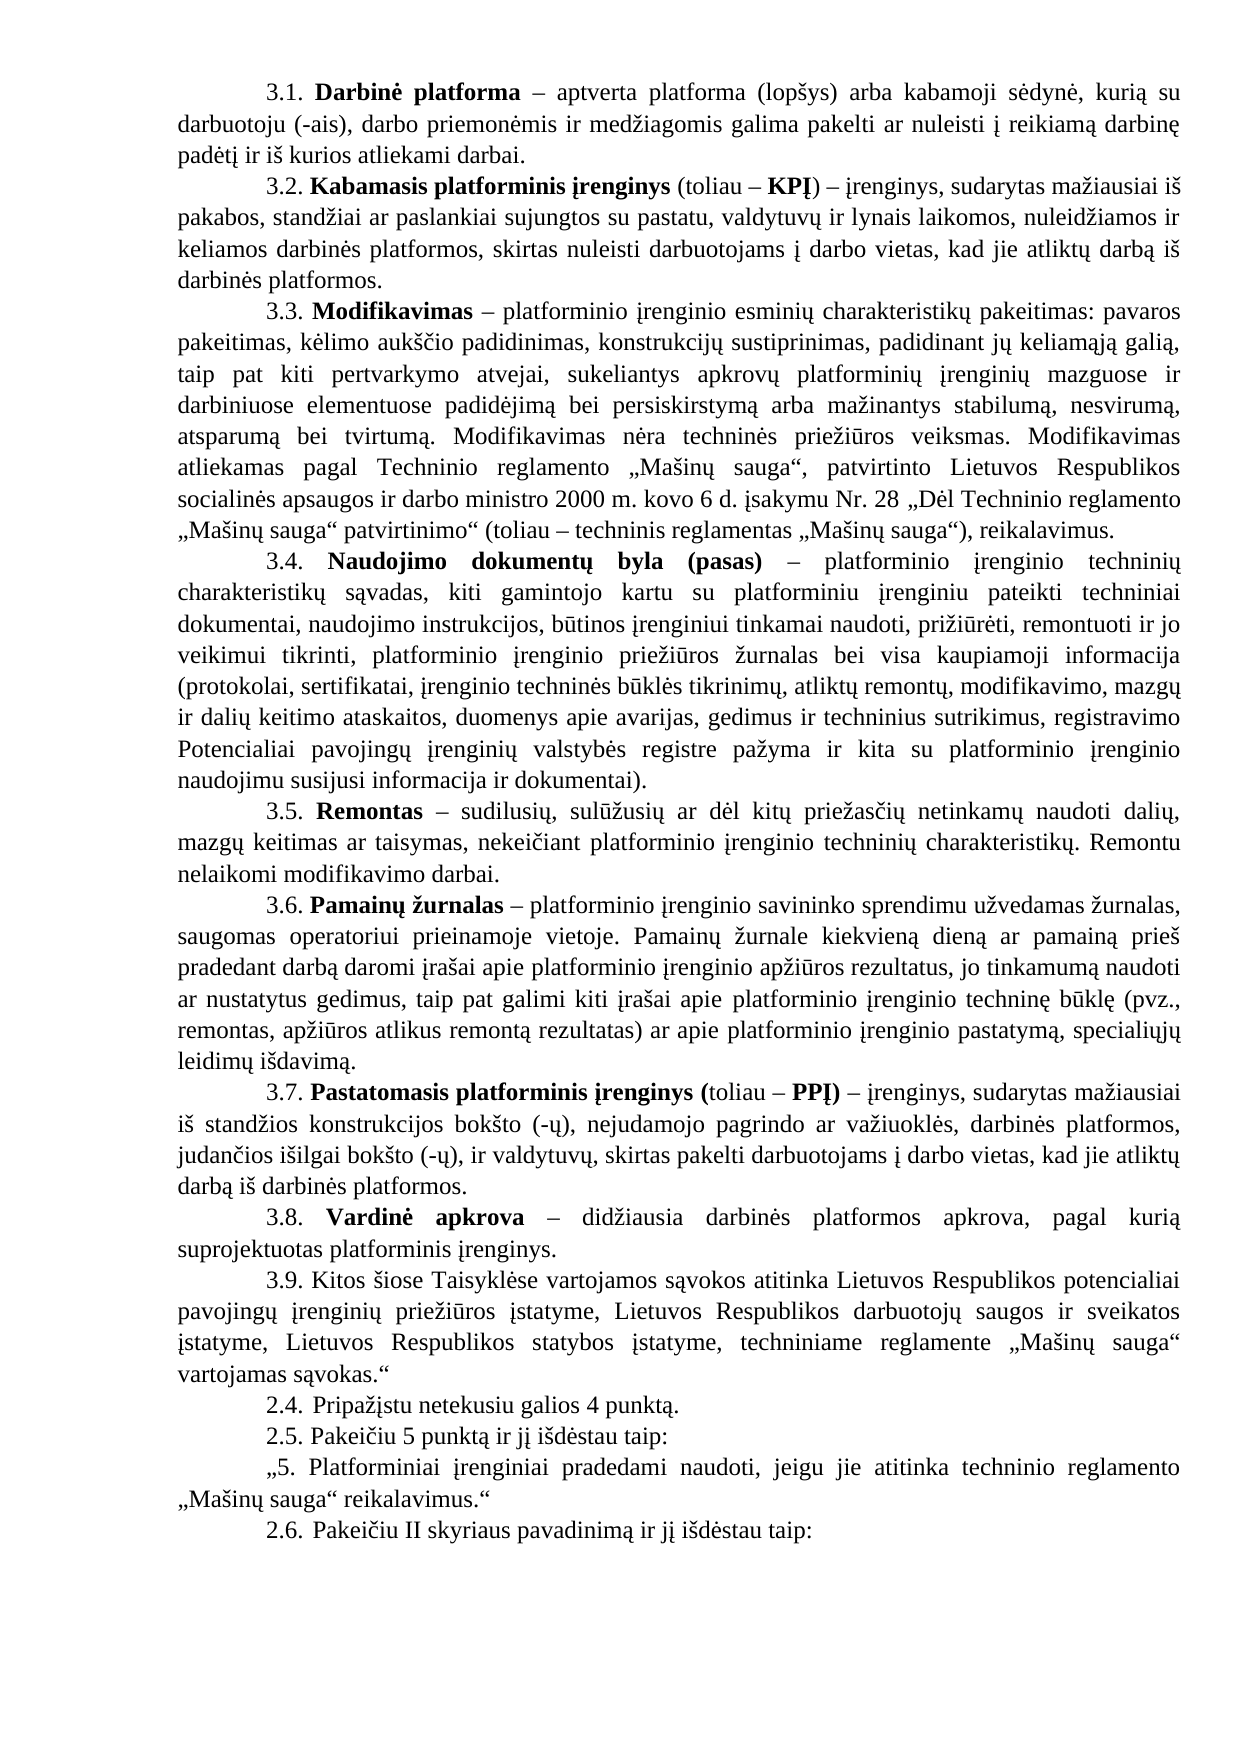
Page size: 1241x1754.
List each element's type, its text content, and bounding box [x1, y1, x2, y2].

text 3.6. Pamainų žurnalas – platforminio įrenginio savininko sprendimu užvedamas žurnalas, saugomas operatoriui prieinamoje vietoje. Pamainų žurnale kiekvieną dieną ar pamainą prieš pradedant darbą daromi įrašai apie platforminio įrenginio apžiūros rezultatus, jo tinkamumą naudoti ar nustatytus gedimus, taip pat galimi kiti įrašai apie platforminio įrenginio techninę būklę (pvz., remontas, apžiūros atlikus remontą rezultatas) ar apie platforminio įrenginio pastatymą, specialiųjų leidimų išdavimą. [177, 887, 1181, 1075]
text 2.6. Pakeičiu II skyriaus pavadinimą ir jį išdėstau taip: [177, 1512, 1181, 1544]
text „5. Platforminiai įrenginiai pradedami naudoti, jeigu jie atitinka techninio reglamento „Mašinų sauga“ reikalavimus.“ [177, 1450, 1181, 1512]
text 3.5. Remontas – sudilusių, sulūžusių ar dėl kitų priežasčių netinkamų naudoti dalių, mazgų keitimas ar taisymas, nekeičiant platforminio įrenginio techninių charakteristikų. Remontu nelaikomi modifikavimo darbai. [177, 794, 1181, 887]
text 3.1. Darbinė platforma – aptverta platforma (lopšys) arba kabamoji sėdynė, kurią su darbuotoju (-ais), darbo priemonėmis ir medžiagomis galima pakelti ar nuleisti į reikiamą darbinę padėtį ir iš kurios atliekami darbai. [177, 75, 1181, 169]
text 3.4. Naudojimo dokumentų byla (pasas) – platforminio įrenginio techninių charakteristikų sąvadas, kiti gamintojo kartu su platforminiu įrenginiu pateikti techniniai dokumentai, naudojimo instrukcijos, būtinos įrenginiui tinkamai naudoti, prižiūrėti, remontuoti ir jo veikimui tikrinti, platforminio įrenginio priežiūros žurnalas bei visa kaupiamoji informacija (protokolai, sertifikatai, įrenginio techninės būklės tikrinimų, atliktų remontų, modifikavimo, mazgų ir dalių keitimo ataskaitos, duomenys apie avarijas, gedimus ir techninius sutrikimus, registravimo Potencialiai pavojingų įrenginių valstybės registre pažyma ir kita su platforminio įrenginio naudojimu susijusi informacija ir dokumentai). [177, 544, 1181, 794]
text 3.8. Vardinė apkrova – didžiausia darbinės platformos apkrova, pagal kurią suprojektuotas platforminis įrenginys. [177, 1200, 1181, 1262]
text 3.9. Kitos šiose Taisyklėse vartojamos sąvokos atitinka Lietuvos Respublikos potencialiai pavojingų įrenginių priežiūros įstatyme, Lietuvos Respublikos darbuotojų saugos ir sveikatos įstatyme, Lietuvos Respublikos statybos įstatyme, techniniame reglamente „Mašinų sauga“ vartojamas sąvokas.“ [177, 1262, 1181, 1387]
text 3.2. Kabamasis platforminis įrenginys (toliau – KPĮ) – įrenginys, sudarytas mažiausiai iš pakabos, standžiai ar paslankiai sujungtos su pastatu, valdytuvų ir lynais laikomos, nuleidžiamos ir keliamos darbinės platformos, skirtas nuleisti darbuotojams į darbo vietas, kad jie atliktų darbą iš darbinės platformos. [177, 169, 1181, 294]
text 2.5. Pakeičiu 5 punktą ir jį išdėstau taip: [177, 1419, 1181, 1450]
text 3.3. Modifikavimas – platforminio įrenginio esminių charakteristikų pakeitimas: pavaros pakeitimas, kėlimo aukščio padidinimas, konstrukcijų sustiprinimas, padidinant jų keliamąją galią, taip pat kiti pertvarkymo atvejai, sukeliantys apkrovų platforminių įrenginių mazguose ir darbiniuose elementuose padidėjimą bei persiskirstymą arba mažinantys stabilumą, nesvirumą, atsparumą bei tvirtumą. Modifikavimas nėra techninės priežiūros veiksmas. Modifikavimas atliekamas pagal Techninio reglamento „Mašinų sauga“, patvirtinto Lietuvos Respublikos socialinės apsaugos ir darbo ministro 2000 m. kovo 6 d. įsakymu Nr. 28 „Dėl Techninio reglamento „Mašinų sauga“ patvirtinimo“ (toliau – techninis reglamentas „Mašinų sauga“), reikalavimus. [177, 294, 1181, 544]
text 2.4. Pripažįstu netekusiu galios 4 punktą. [177, 1387, 1181, 1419]
text 3.7. Pastatomasis platforminis įrenginys (toliau – PPĮ) – įrenginys, sudarytas mažiausiai iš standžios konstrukcijos bokšto (-ų), nejudamojo pagrindo ar važiuoklės, darbinės platformos, judančios išilgai bokšto (-ų), ir valdytuvų, skirtas pakelti darbuotojams į darbo vietas, kad jie atliktų darbą iš darbinės platformos. [177, 1075, 1181, 1200]
